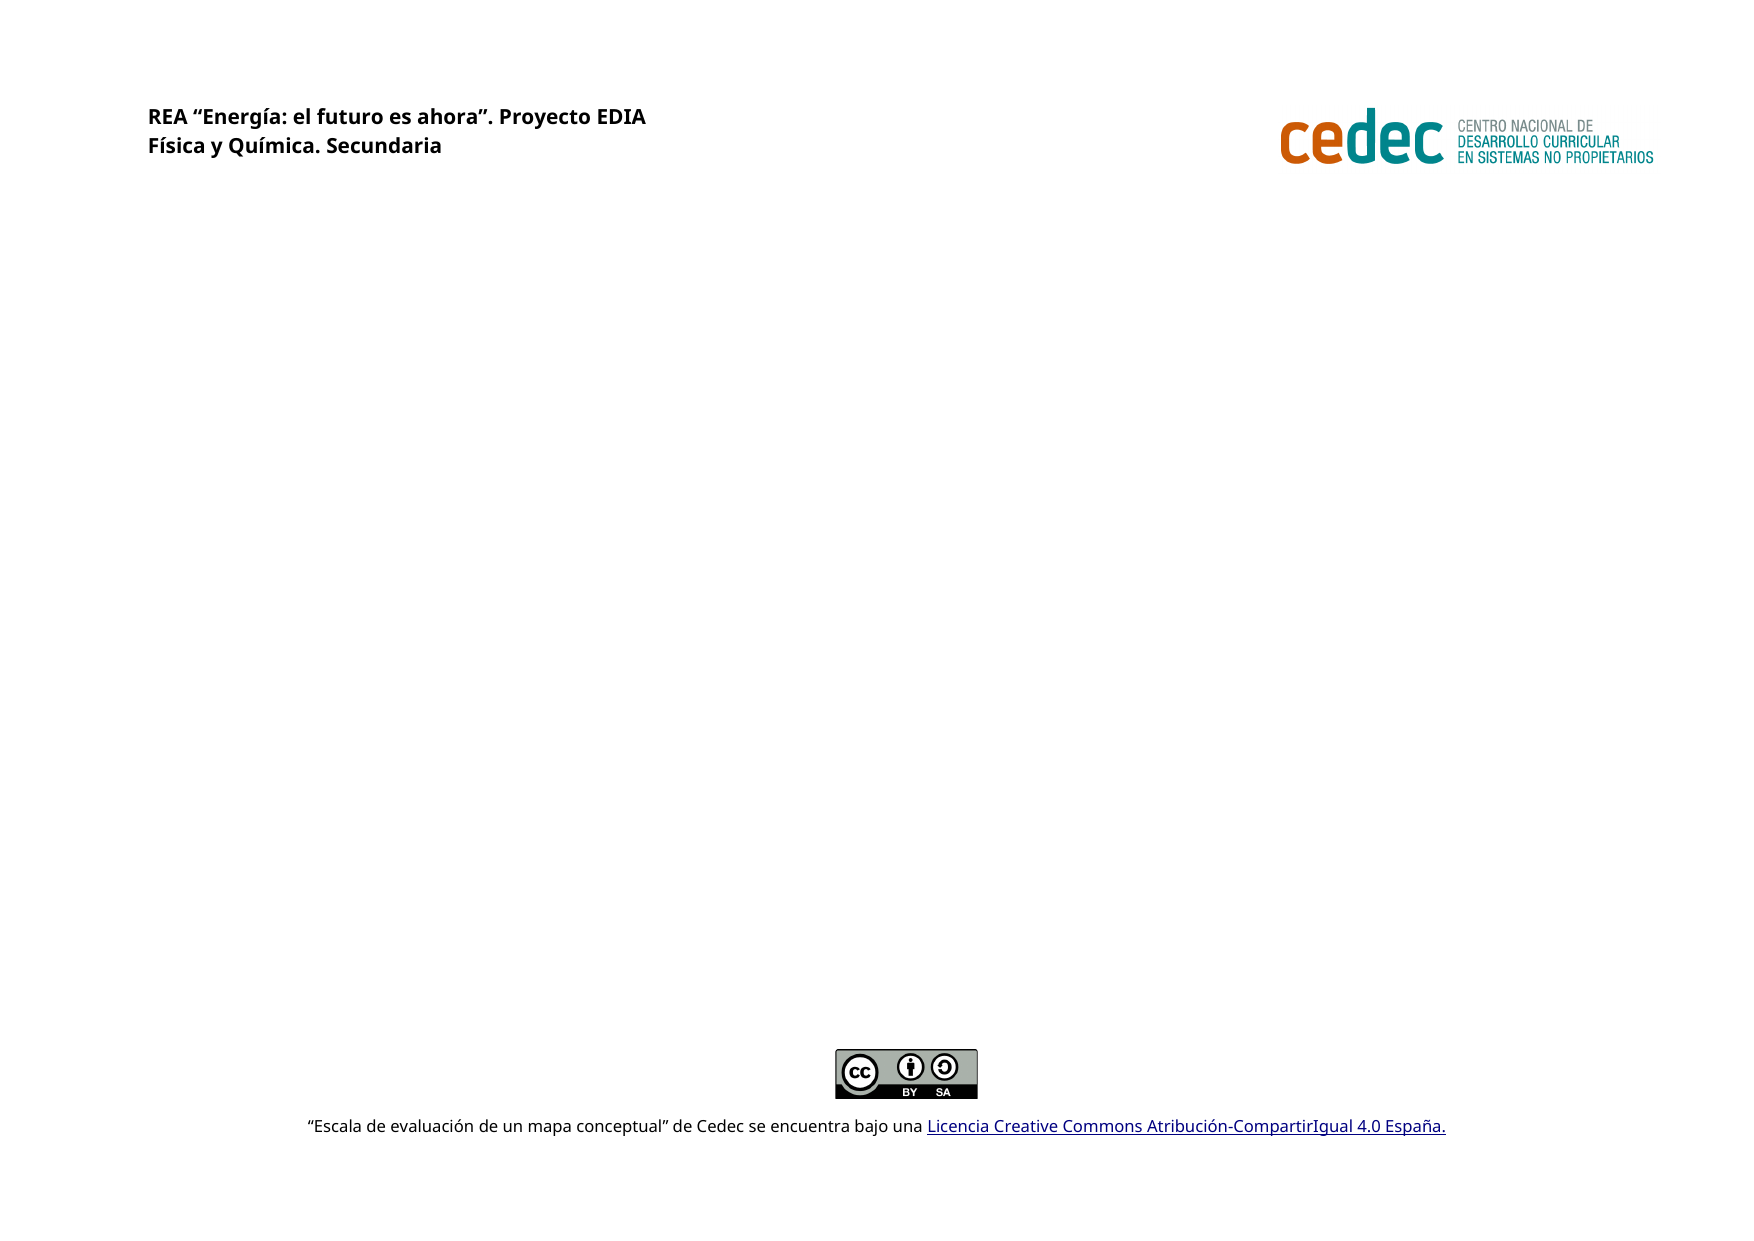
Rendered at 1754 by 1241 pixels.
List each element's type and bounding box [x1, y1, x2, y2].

picture [835, 1049, 978, 1099]
picture [1278, 105, 1662, 174]
